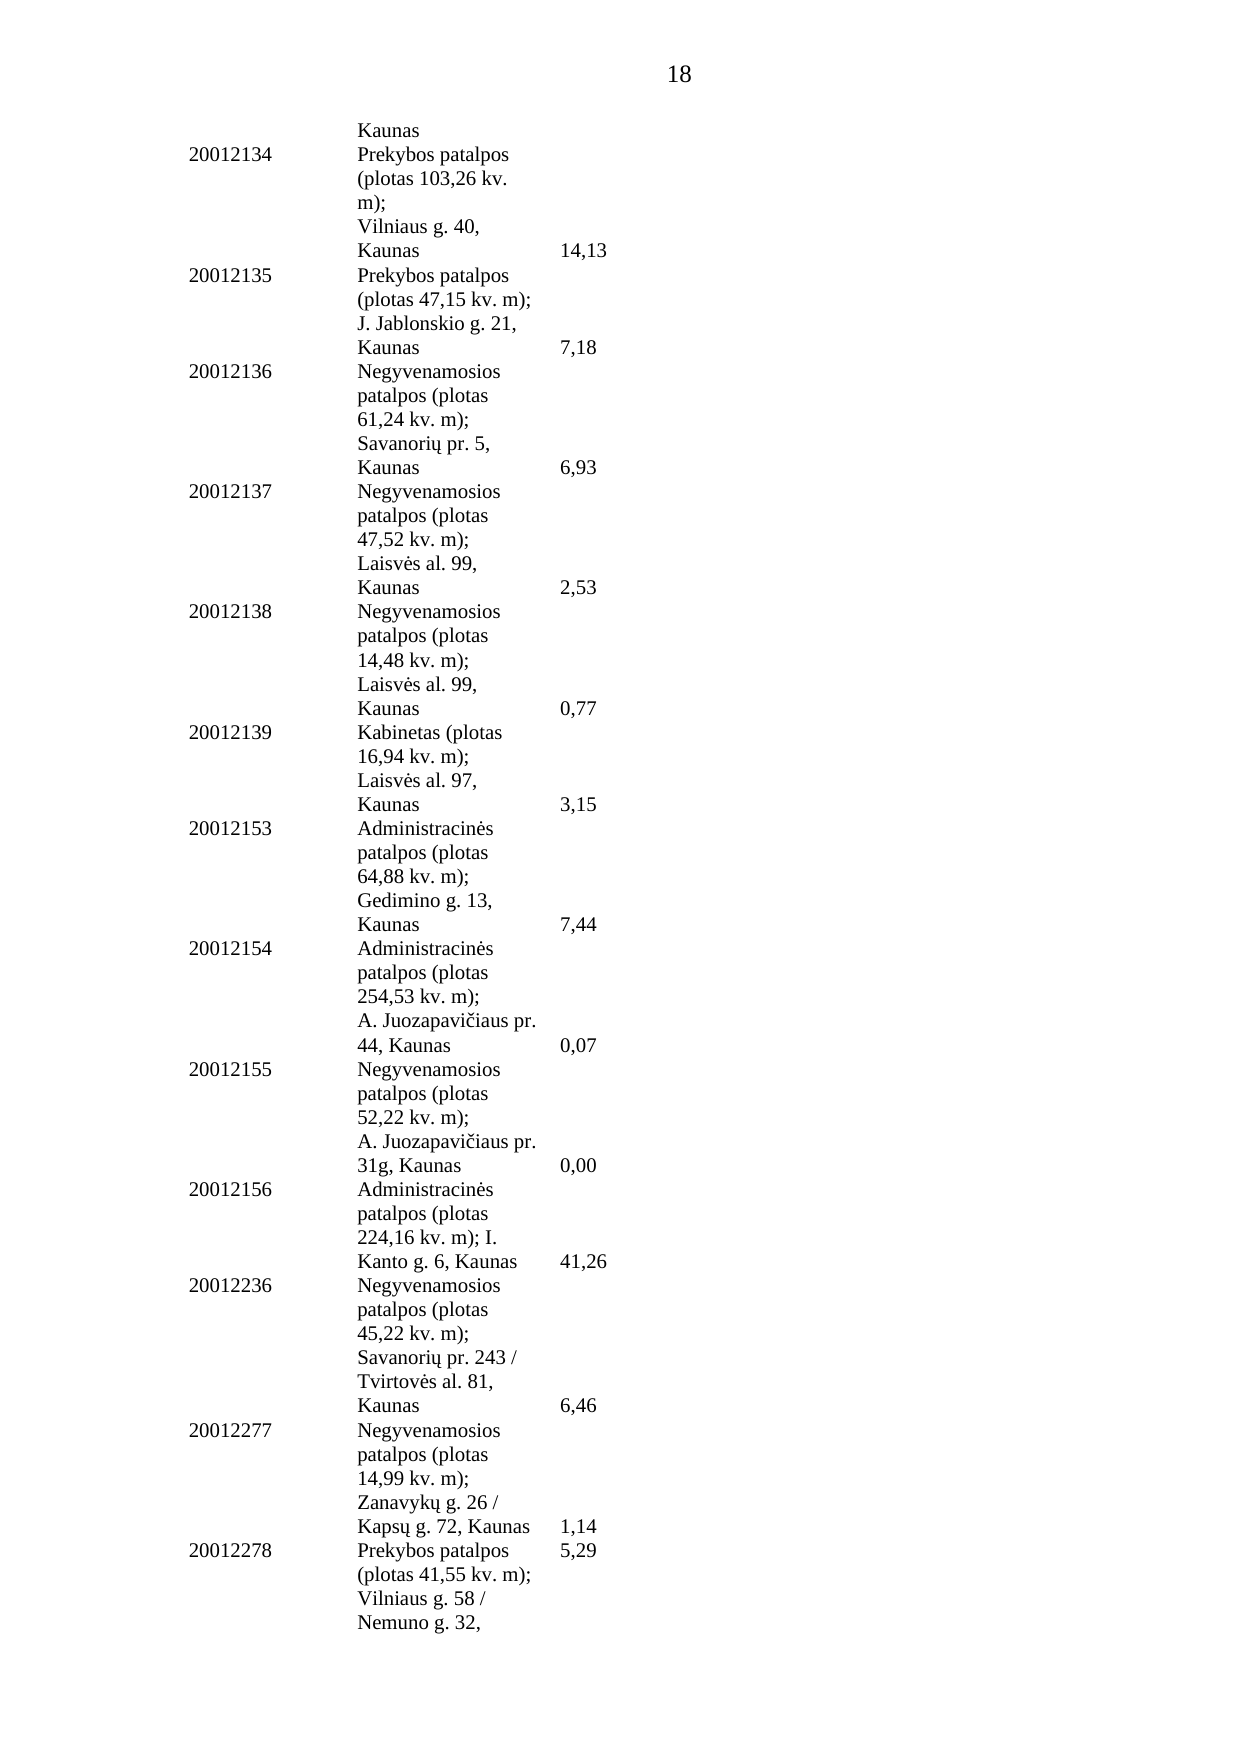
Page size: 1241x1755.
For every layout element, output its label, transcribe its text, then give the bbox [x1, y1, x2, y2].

table_cell [923, 1418, 1058, 1538]
table_cell [815, 936, 923, 1057]
table_cell [1059, 936, 1170, 1057]
table_cell [815, 1418, 923, 1538]
table_cell [923, 1177, 1058, 1273]
table_cell Prekybos patalpos (plotas 103,26 kv. m); Vilniaus g. 40, Kaunas [346, 142, 549, 262]
table_cell [685, 936, 815, 1057]
table_cell [1059, 142, 1170, 262]
table_cell [685, 1538, 815, 1634]
table_cell Negyvenamosios patalpos (plotas 52,22 kv. m); A. Juozapavičiaus pr. 31g, Kaunas [346, 1057, 549, 1177]
table_cell [685, 1418, 815, 1538]
table_cell [1059, 599, 1170, 720]
table_cell [685, 479, 815, 599]
table_cell [685, 142, 815, 262]
table_cell Administracinės patalpos (plotas 254,53 kv. m); A. Juozapavičiaus pr. 44, Kaunas [346, 936, 549, 1057]
table_cell [815, 599, 923, 720]
table_cell Negyvenamosios patalpos (plotas 14,99 kv. m); Zanavykų g. 26 / Kapsų g. 72, Kaunas [346, 1418, 549, 1538]
table_cell [815, 1057, 923, 1177]
table_cell [923, 720, 1058, 816]
table_cell [815, 142, 923, 262]
table_cell [1059, 1273, 1170, 1417]
table_cell [685, 720, 815, 816]
table_cell [923, 118, 1058, 142]
table_cell 7,18 [549, 263, 685, 359]
table_cell [923, 1057, 1058, 1177]
table_cell [1059, 263, 1170, 359]
table_cell Negyvenamosios patalpos (plotas 47,52 kv. m); Laisvės al. 99, Kaunas [346, 479, 549, 599]
table_cell [815, 816, 923, 936]
table_cell [923, 479, 1058, 599]
table_cell [923, 599, 1058, 720]
table_cell [1059, 479, 1170, 599]
table_cell Administracinės patalpos (plotas 224,16 kv. m); I. Kanto g. 6, Kaunas [346, 1177, 549, 1273]
table_cell 20012153 [177, 816, 346, 936]
table_cell [685, 118, 815, 142]
table_cell 0,00 [549, 1057, 685, 1177]
table_cell 1,14 [549, 1418, 685, 1538]
table_cell 6,93 [549, 359, 685, 479]
table_cell 20012278 [177, 1538, 346, 1634]
table_cell 41,26 [549, 1177, 685, 1273]
table_cell 0,77 [549, 599, 685, 720]
table_cell [685, 359, 815, 479]
table_cell 20012154 [177, 936, 346, 1057]
table_cell [815, 1538, 923, 1634]
table_cell [549, 118, 685, 142]
table_cell 20012155 [177, 1057, 346, 1177]
table_cell 7,44 [549, 816, 685, 936]
table_cell Kabinetas (plotas 16,94 kv. m); Laisvės al. 97, Kaunas [346, 720, 549, 816]
table_cell Prekybos patalpos (plotas 47,15 kv. m); J. Jablonskio g. 21, Kaunas [346, 263, 549, 359]
table_cell [815, 263, 923, 359]
table_cell [923, 936, 1058, 1057]
table_cell [923, 816, 1058, 936]
table_cell [685, 1177, 815, 1273]
table_cell Prekybos patalpos (plotas 41,55 kv. m); Vilniaus g. 58 / Nemuno g. 32, [346, 1538, 549, 1634]
table_cell [1059, 1177, 1170, 1273]
table_cell Administracinės patalpos (plotas 64,88 kv. m); Gedimino g. 13, Kaunas [346, 816, 549, 936]
table_cell [1059, 816, 1170, 936]
table_cell 14,13 [549, 142, 685, 262]
table_cell 3,15 [549, 720, 685, 816]
table_cell 6,46 [549, 1273, 685, 1417]
table_cell 20012277 [177, 1418, 346, 1538]
table_cell 20012138 [177, 599, 346, 720]
table_cell [815, 1177, 923, 1273]
table_cell [815, 1273, 923, 1417]
table_cell [1059, 359, 1170, 479]
table_cell 20012134 [177, 142, 346, 262]
table_cell Kaunas [346, 118, 549, 142]
table_cell [1059, 118, 1170, 142]
table_cell [685, 1273, 815, 1417]
table_cell 2,53 [549, 479, 685, 599]
table_cell 20012137 [177, 479, 346, 599]
table_cell Negyvenamosios patalpos (plotas 45,22 kv. m); Savanorių pr. 243 / Tvirtovės al. 81, Kaunas [346, 1273, 549, 1417]
table_cell [815, 479, 923, 599]
table_cell [923, 142, 1058, 262]
table_cell [815, 118, 923, 142]
table_cell [1059, 1057, 1170, 1177]
table_cell [923, 1538, 1058, 1634]
table_cell [1059, 1538, 1170, 1634]
table_cell Negyvenamosios patalpos (plotas 14,48 kv. m); Laisvės al. 99, Kaunas [346, 599, 549, 720]
table_cell [685, 263, 815, 359]
table_cell [1059, 1418, 1170, 1538]
table_cell 20012139 [177, 720, 346, 816]
table_cell 20012236 [177, 1273, 346, 1417]
table_cell [177, 118, 346, 142]
table_cell [923, 1273, 1058, 1417]
table_cell [1059, 720, 1170, 816]
table_cell [923, 359, 1058, 479]
table_cell 0,07 [549, 936, 685, 1057]
table_cell [815, 359, 923, 479]
table_cell 20012135 [177, 263, 346, 359]
table_cell 20012136 [177, 359, 346, 479]
table_cell [685, 816, 815, 936]
table_cell [685, 599, 815, 720]
table_cell [685, 1057, 815, 1177]
table_cell 20012156 [177, 1177, 346, 1273]
table_cell [815, 720, 923, 816]
table_cell 5,29 [549, 1538, 685, 1634]
table_cell [923, 263, 1058, 359]
table_cell Negyvenamosios patalpos (plotas 61,24 kv. m); Savanorių pr. 5, Kaunas [346, 359, 549, 479]
